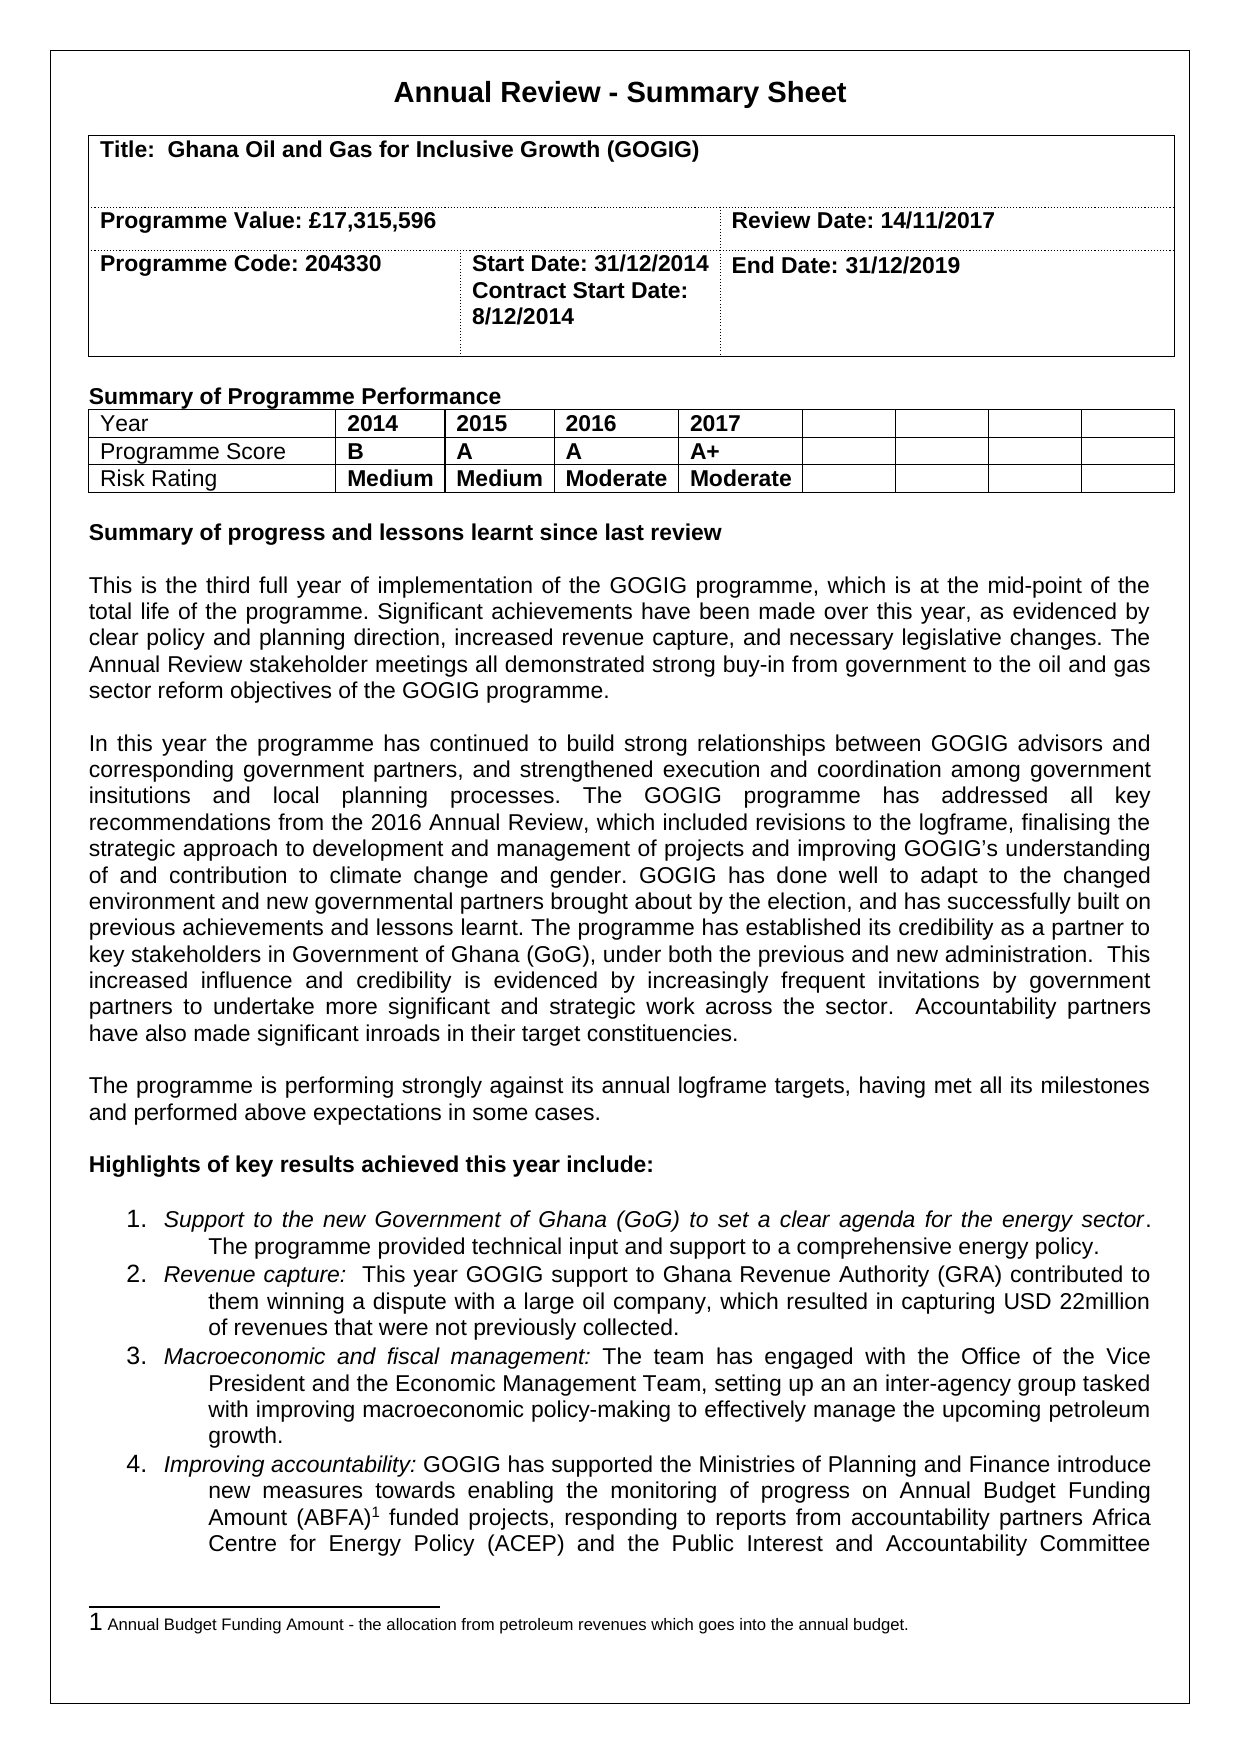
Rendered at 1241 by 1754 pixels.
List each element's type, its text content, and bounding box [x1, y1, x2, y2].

table_cell A [555, 438, 678, 464]
table_header [803, 410, 895, 437]
table_cell B [336, 438, 444, 464]
table_cell Medium [336, 465, 444, 492]
table_cell A+ [679, 438, 802, 464]
table_header 2016 [555, 410, 678, 437]
table_cell Start Date: 31/12/2014 Contract Start Date: 8/12/2014 [461, 250, 720, 356]
list Annual Budget Funding Amount - the allocation from petroleum revenues which goes into the annual budget. [89, 1607, 1152, 1636]
table_cell [803, 465, 895, 492]
table_header [1082, 410, 1174, 437]
table_cell A [446, 438, 554, 464]
table_cell Moderate [679, 465, 802, 492]
table_cell Programme Value: £17,315,596 [89, 207, 720, 250]
table_header Title: Ghana Oil and Gas for Inclusive Growth (GOGIG) [89, 136, 1174, 207]
table_cell End Date: 31/12/2019 [720, 250, 1174, 356]
table_header 2015 [446, 410, 554, 437]
table_cell [989, 438, 1081, 464]
table_cell [896, 465, 988, 492]
text Annual Review - Summary Sheet [89, 75, 1152, 108]
table_cell Medium [446, 465, 554, 492]
text The programme is performing strongly against its annual logframe targets, having met all its milestones and performed above expectations in some cases. [89, 1072, 1152, 1125]
table_cell [803, 438, 895, 464]
table_header [989, 410, 1081, 437]
table_cell [989, 465, 1081, 492]
text Highlights of key results achieved this year include: [89, 1151, 1152, 1178]
table_cell Risk Rating [89, 465, 335, 492]
list Macroeconomic and fiscal management: The team has engaged with the Office of the Vice President and the Economic Management Team, setting up an an inter-agency group tasked with improving macroeconomic policy-making to effectively manage the upcoming petroleum growth. [126, 1341, 1152, 1448]
table_header 2017 [679, 410, 802, 437]
table_header Year [89, 410, 335, 437]
table_cell [1082, 465, 1174, 492]
table_cell Moderate [555, 465, 678, 492]
text Summary of Programme Performance [89, 383, 1152, 409]
table_cell Programme Score [89, 438, 335, 464]
text Summary of progress and lessons learnt since last review [89, 519, 1152, 545]
table_header [896, 410, 988, 437]
text This is the third full year of implementation of the GOGIG programme, which is at the mid-point of the total life of the programme. Significant achievements have been made over this year, as evidenced by clear policy and planning direction, increased revenue capture, and necessary legislative changes. The Annual Review stakeholder meetings all demonstrated strong buy-in from government to the oil and gas sector reform objectives of the GOGIG programme. [89, 572, 1152, 703]
list Revenue capture: This year GOGIG support to Ghana Revenue Authority (GRA) contributed to them winning a dispute with a large oil company, which resulted in capturing USD 22million of revenues that were not previously collected. [126, 1259, 1152, 1341]
table_cell [896, 438, 988, 464]
text In this year the programme has continued to build strong relationships between GOGIG advisors and corresponding government partners, and strengthened execution and coordination among government insitutions and local planning processes. The GOGIG programme has addressed all key recommendations from the 2016 Annual Review, which included revisions to the logframe, finalising the strategic approach to development and management of projects and improving GOGIG’s understanding of and contribution to climate change and gender. GOGIG has done well to adapt to the changed environment and new governmental partners brought about by the election, and has successfully built on previous achievements and lessons learnt. The programme has established its credibility as a partner to key stakeholders in Government of Ghana (GoG), under both the previous and new administration. This increased influence and credibility is evidenced by increasingly frequent invitations by government partners to undertake more significant and strategic work across the sector. Accountability partners have also made significant inroads in their target constituencies. [89, 730, 1152, 1046]
list Support to the new Government of Ghana (GoG) to set a clear agenda for the energy sector. The programme provided technical input and support to a comprehensive energy policy. [126, 1204, 1152, 1259]
list Improving accountability: GOGIG has supported the Ministries of Planning and Finance introduce new measures towards enabling the monitoring of progress on Annual Budget Funding Amount (ABFA) funded projects, responding to reports from accountability partners Africa Centre for Energy Policy (ACEP) and the Public Interest and Accountability Committee [126, 1448, 1152, 1556]
table_cell Programme Code: 204330 [89, 250, 461, 356]
table_header 2014 [336, 410, 444, 437]
table_cell [1082, 438, 1174, 464]
table_cell Review Date: 14/11/2017 [720, 207, 1174, 250]
